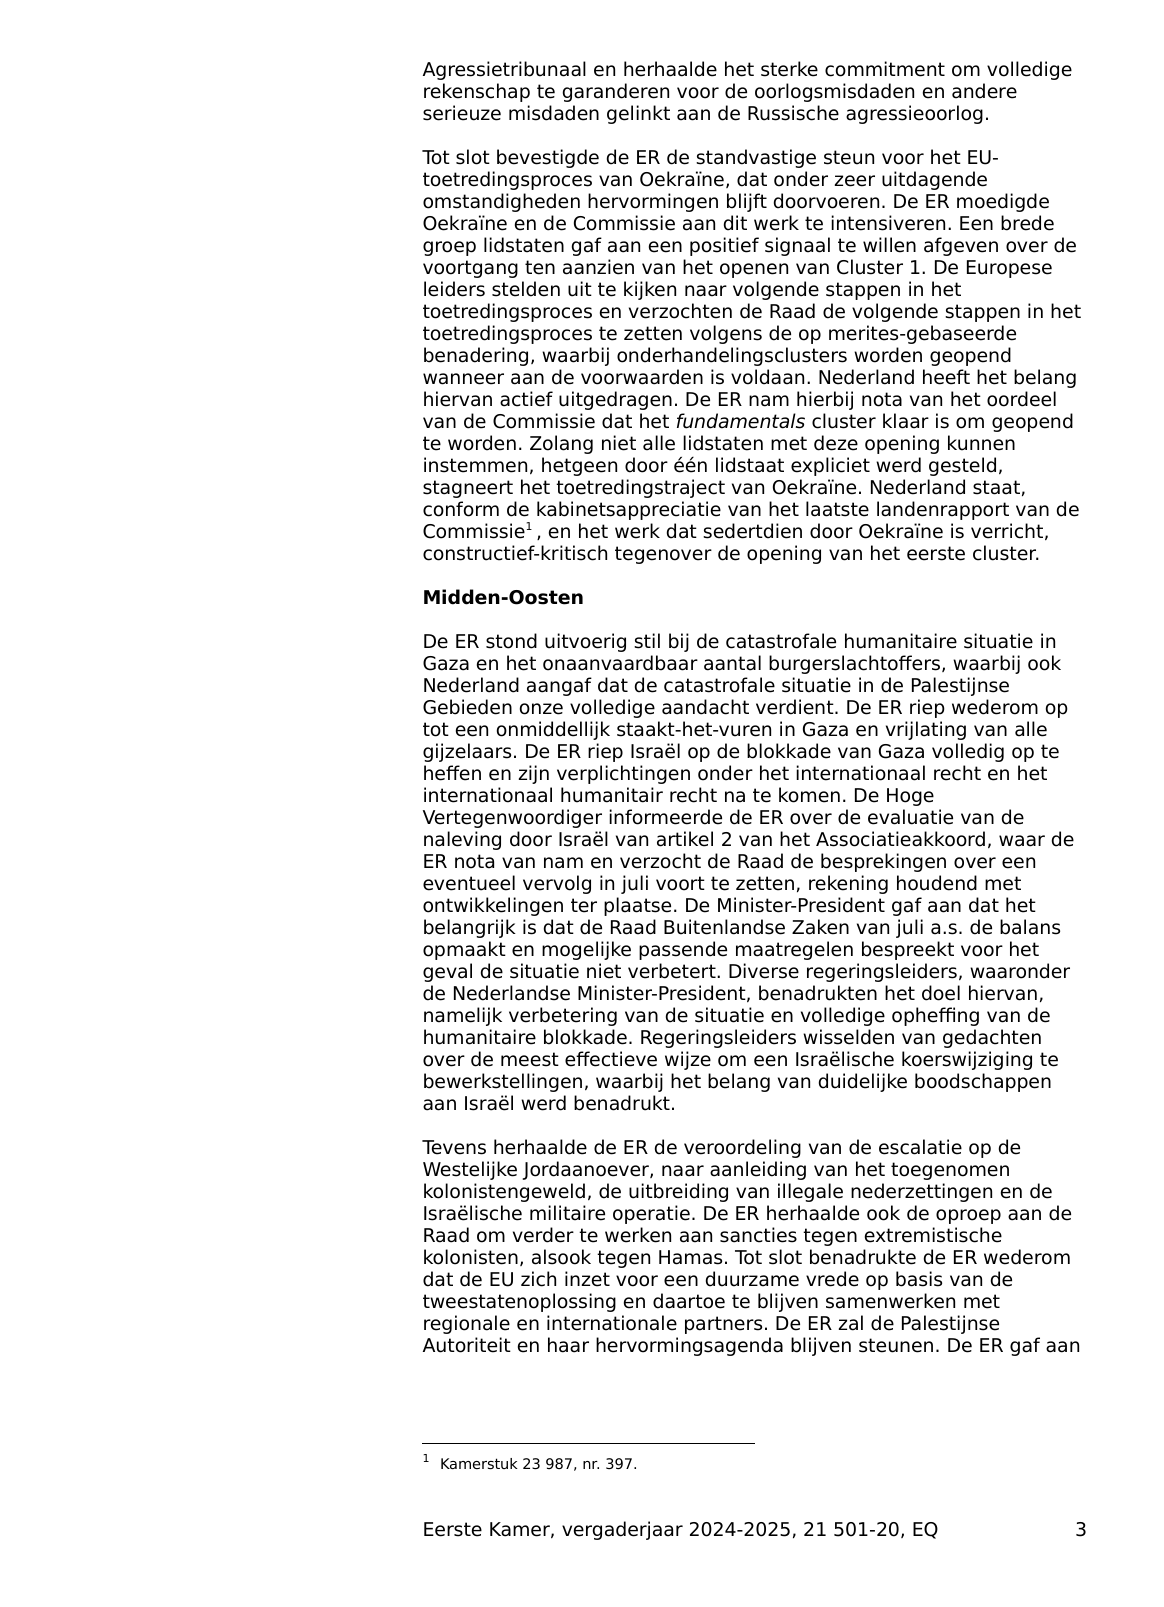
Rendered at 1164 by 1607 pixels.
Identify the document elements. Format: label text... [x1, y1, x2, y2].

subtitle Midden-Oosten [422, 587, 1087, 609]
text De ER stond uitvoerig stil bij de catastrofale humanitaire situatie in Gaza en het onaanvaardbaar aantal burgerslachtoffers, waarbij ook Nederland aangaf dat de catastrofale situatie in de Palestijnse Gebieden onze volledige aandacht verdient. De ER riep wederom op tot een onmiddellijk staakt-het-vuren in Gaza en vrijlating van alle gijzelaars. De ER riep Israël op de blokkade van Gaza volledig op te heffen en zijn verplichtingen onder het internationaal recht en het internationaal humanitair recht na te komen. De Hoge Vertegenwoordiger informeerde de ER over de evaluatie van de naleving door Israël van artikel 2 van het Associatieakkoord, waar de ER nota van nam en verzocht de Raad de besprekingen over een eventueel vervolg in juli voort te zetten, rekening houdend met ontwikkelingen ter plaatse. De Minister-President gaf aan dat het belangrijk is dat de Raad Buitenlandse Zaken van juli a.s. de balans opmaakt en mogelijke passende maatregelen bespreekt voor het geval de situatie niet verbetert. Diverse regeringsleiders, waaronder de Nederlandse Minister-President, benadrukten het doel hiervan, namelijk verbetering van de situatie en volledige opheffing van de humanitaire blokkade. Regeringsleiders wisselden van gedachten over de meest effectieve wijze om een Israëlische koerswijziging te bewerkstellingen, waarbij het belang van duidelijke boodschappen aan Israël werd benadrukt. [422, 631, 1087, 1115]
text Tot slot bevestigde de ER de standvastige steun voor het EU-toetredingsproces van Oekraïne, dat onder zeer uitdagende omstandigheden hervormingen blijft doorvoeren. De ER moedigde Oekraïne en de Commissie aan dit werk te intensiveren. Een brede groep lidstaten gaf aan een positief signaal te willen afgeven over de voortgang ten aanzien van het openen van Cluster 1. De Europese leiders stelden uit te kijken naar volgende stappen in het toetredingsproces en verzochten de Raad de volgende stappen in het toetredingsproces te zetten volgens de op merites-gebaseerde benadering, waarbij onderhandelingsclusters worden geopend wanneer aan de voorwaarden is voldaan. Nederland heeft het belang hiervan actief uitgedragen. De ER nam hierbij nota van het oordeel van de Commissie dat het fundamentals cluster klaar is om geopend te worden. Zolang niet alle lidstaten met deze opening kunnen instemmen, hetgeen door één lidstaat expliciet werd gesteld, stagneert het toetredingstraject van Oekraïne. Nederland staat, conform de kabinetsappreciatie van het laatste landenrapport van de Commissie, en het werk dat sedertdien door Oekraïne is verricht, constructief-kritisch tegenover de opening van het eerste cluster. [422, 147, 1087, 565]
text Agressietribunaal en herhaalde het sterke commitment om volledige rekenschap te garanderen voor de oorlogsmisdaden en andere serieuze misdaden gelinkt aan de Russische agressieoorlog. [422, 59, 1087, 125]
text Kamerstuk 23 987, nr. 397. [422, 1452, 1087, 1474]
text Tevens herhaalde de ER de veroordeling van de escalatie op de Westelijke Jordaanoever, naar aanleiding van het toegenomen kolonistengeweld, de uitbreiding van illegale nederzettingen en de Israëlische militaire operatie. De ER herhaalde ook de oproep aan de Raad om verder te werken aan sancties tegen extremistische kolonisten, alsook tegen Hamas. Tot slot benadrukte de ER wederom dat de EU zich inzet voor een duurzame vrede op basis van de tweestatenoplossing en daartoe te blijven samenwerken met regionale en internationale partners. De ER zal de Palestijnse Autoriteit en haar hervormingsagenda blijven steunen. De ER gaf aan [422, 1137, 1087, 1357]
